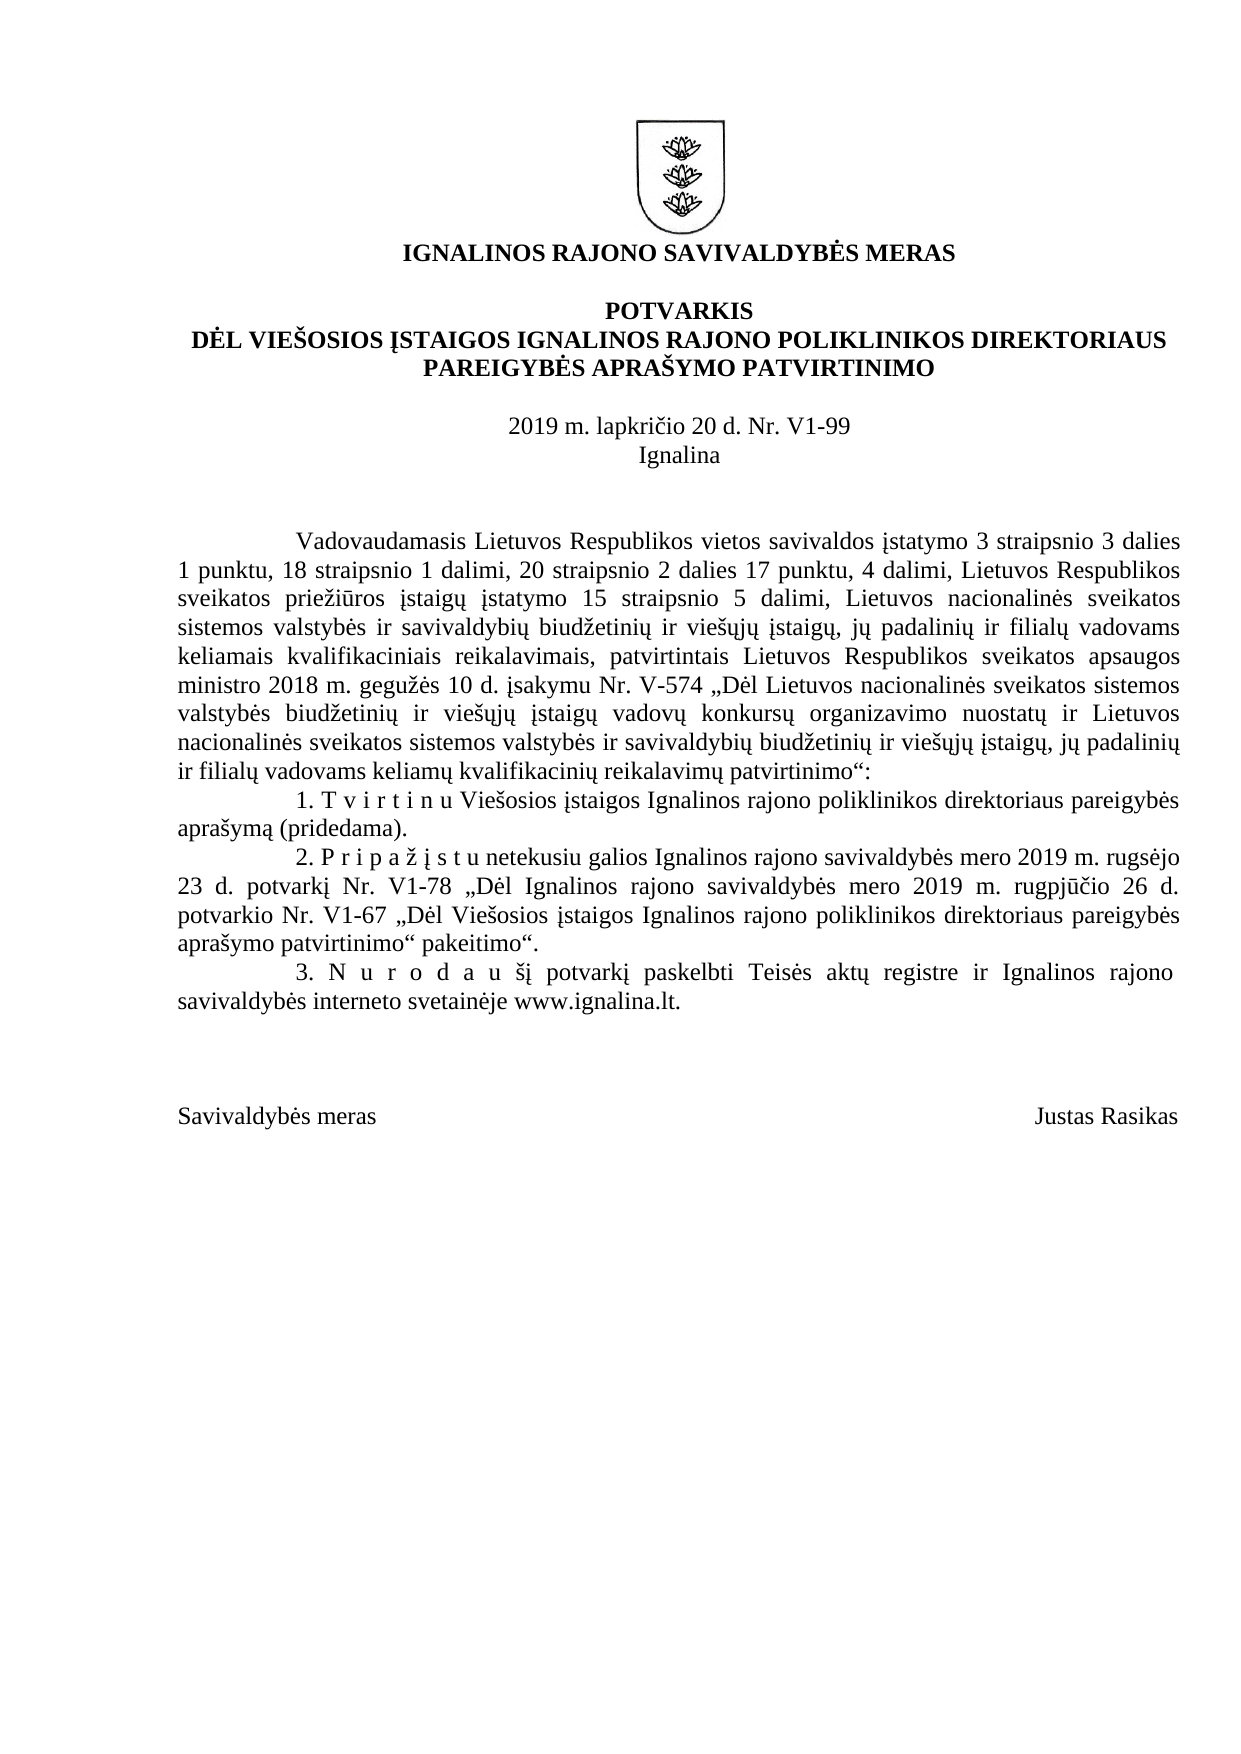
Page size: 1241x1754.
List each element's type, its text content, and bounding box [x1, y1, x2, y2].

text POTVARKIS [177, 296, 1181, 325]
text 2. P r i p a ž į s t u netekusiu galios Ignalinos rajono savivaldybės mero 2019 m. rugsėjo 23 d. potvarkį Nr. V1-78 „Dėl Ignalinos rajono savivaldybės mero 2019 m. rugpjūčio 26 d. potvarkio Nr. V1-67 „Dėl Viešosios įstaigos Ignalinos rajono poliklinikos direktoriaus pareigybės aprašymo patvirtinimo“ pakeitimo“. [177, 842, 1181, 957]
text DĖL VIEŠOSIOS ĮSTAIGOS IGNALINOS RAJONO POLIKLINIKOS DIREKTORIAUS PAREIGYBĖS APRAŠYMO PATVIRTINIMO [177, 325, 1181, 382]
text 1. T v i r t i n u Viešosios įstaigos Ignalinos rajono poliklinikos direktoriaus pareigybės aprašymą (pridedama). [177, 785, 1181, 842]
text 3. N u r o d a u šį potvarkį paskelbti Teisės aktų registre ir Ignalinos rajono savivaldybės interneto svetainėje www.ignalina.lt. [177, 957, 1181, 1015]
text Ignalina [177, 440, 1181, 468]
text IGNALINOS RAJONO SAVIVALDYBĖS MERAS [177, 238, 1181, 267]
text Savivaldybės meras Justas Rasikas [177, 1101, 1181, 1130]
text 2019 m. lapkričio 20 d. Nr. V1-99 [177, 411, 1181, 440]
text Vadovaudamasis Lietuvos Respublikos vietos savivaldos įstatymo 3 straipsnio 3 dalies 1 punktu, 18 straipsnio 1 dalimi, 20 straipsnio 2 dalies 17 punktu, 4 dalimi, Lietuvos Respublikos sveikatos priežiūros įstaigų įstatymo 15 straipsnio 5 dalimi, Lietuvos nacionalinės sveikatos sistemos valstybės ir savivaldybių biudžetinių ir viešųjų įstaigų, jų padalinių ir filialų vadovams keliamais kvalifikaciniais reikalavimais, patvirtintais Lietuvos Respublikos sveikatos apsaugos ministro 2018 m. gegužės 10 d. įsakymu Nr. V-574 „Dėl Lietuvos nacionalinės sveikatos sistemos valstybės biudžetinių ir viešųjų įstaigų vadovų konkursų organizavimo nuostatų ir Lietuvos nacionalinės sveikatos sistemos valstybės ir savivaldybių biudžetinių ir viešųjų įstaigų, jų padalinių ir filialų vadovams keliamų kvalifikacinių reikalavimų patvirtinimo“: [177, 526, 1181, 785]
